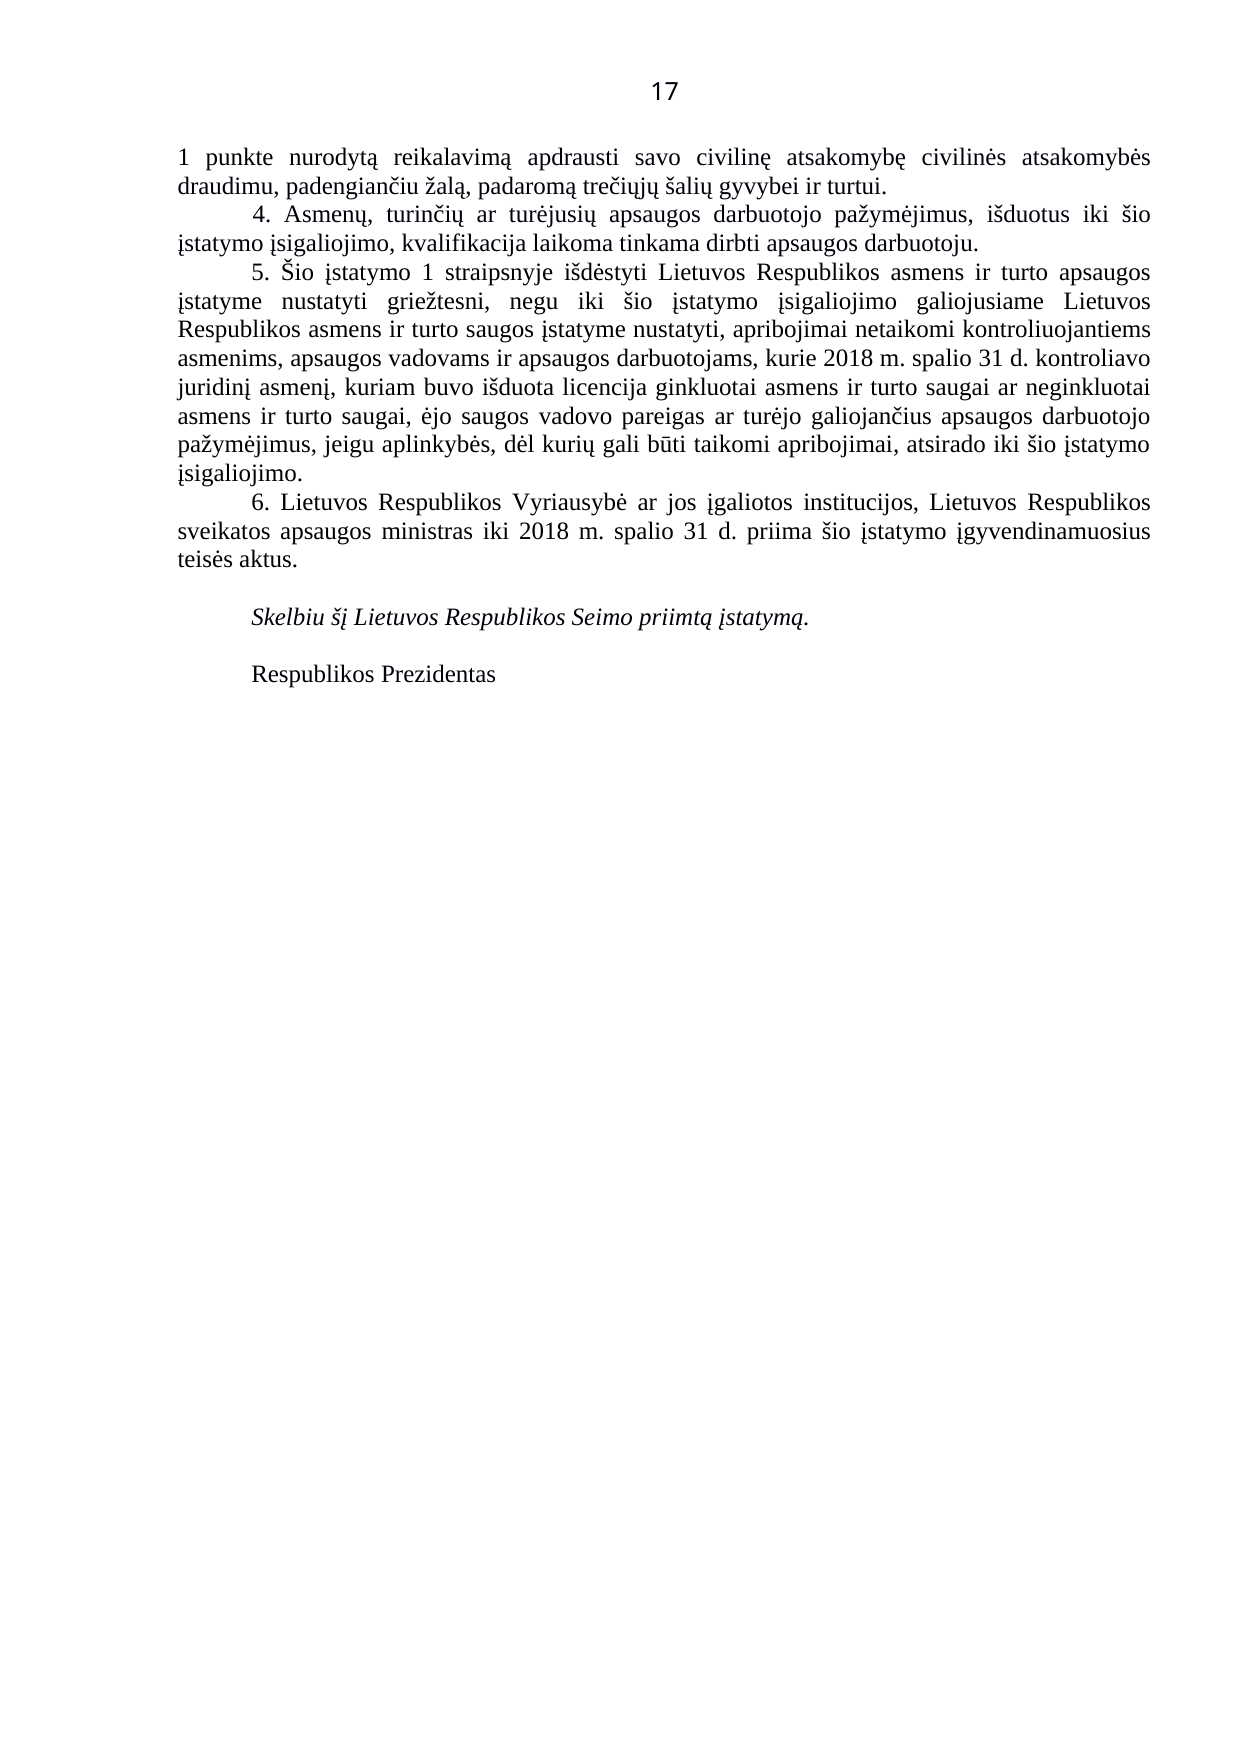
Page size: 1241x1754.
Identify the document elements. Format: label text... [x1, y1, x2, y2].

text 5. Šio įstatymo 1 straipsnyje išdėstyti Lietuvos Respublikos asmens ir turto apsaugos įstatyme nustatyti griežtesni, negu iki šio įstatymo įsigaliojimo galiojusiame Lietuvos Respublikos asmens ir turto saugos įstatyme nustatyti, apribojimai netaikomi kontroliuojantiems asmenims, apsaugos vadovams ir apsaugos darbuotojams, kurie 2018 m. spalio 31 d. kontroliavo juridinį asmenį, kuriam buvo išduota licencija ginkluotai asmens ir turto saugai ar neginkluotai asmens ir turto saugai, ėjo saugos vadovo pareigas ar turėjo galiojančius apsaugos darbuotojo pažymėjimus, jeigu aplinkybės, dėl kurių gali būti taikomi apribojimai, atsirado iki šio įstatymo įsigaliojimo. [177, 257, 1152, 487]
text 4. Asmenų, turinčių ar turėjusių apsaugos darbuotojo pažymėjimus, išduotus iki šio įstatymo įsigaliojimo, kvalifikacija laikoma tinkama dirbti apsaugos darbuotoju. [177, 199, 1152, 257]
text Respublikos Prezidentas [177, 659, 1152, 688]
text 6. Lietuvos Respublikos Vyriausybė ar jos įgaliotos institucijos, Lietuvos Respublikos sveikatos apsaugos ministras iki 2018 m. spalio 31 d. priima šio įstatymo įgyvendinamuosius teisės aktus. [177, 487, 1152, 573]
text 1 punkte nurodytą reikalavimą apdrausti savo civilinę atsakomybę civilinės atsakomybės draudimu, padengiančiu žalą, padaromą trečiųjų šalių gyvybei ir turtui. [177, 142, 1152, 199]
text Skelbiu šį Lietuvos Respublikos Seimo priimtą įstatymą. [177, 602, 1152, 631]
